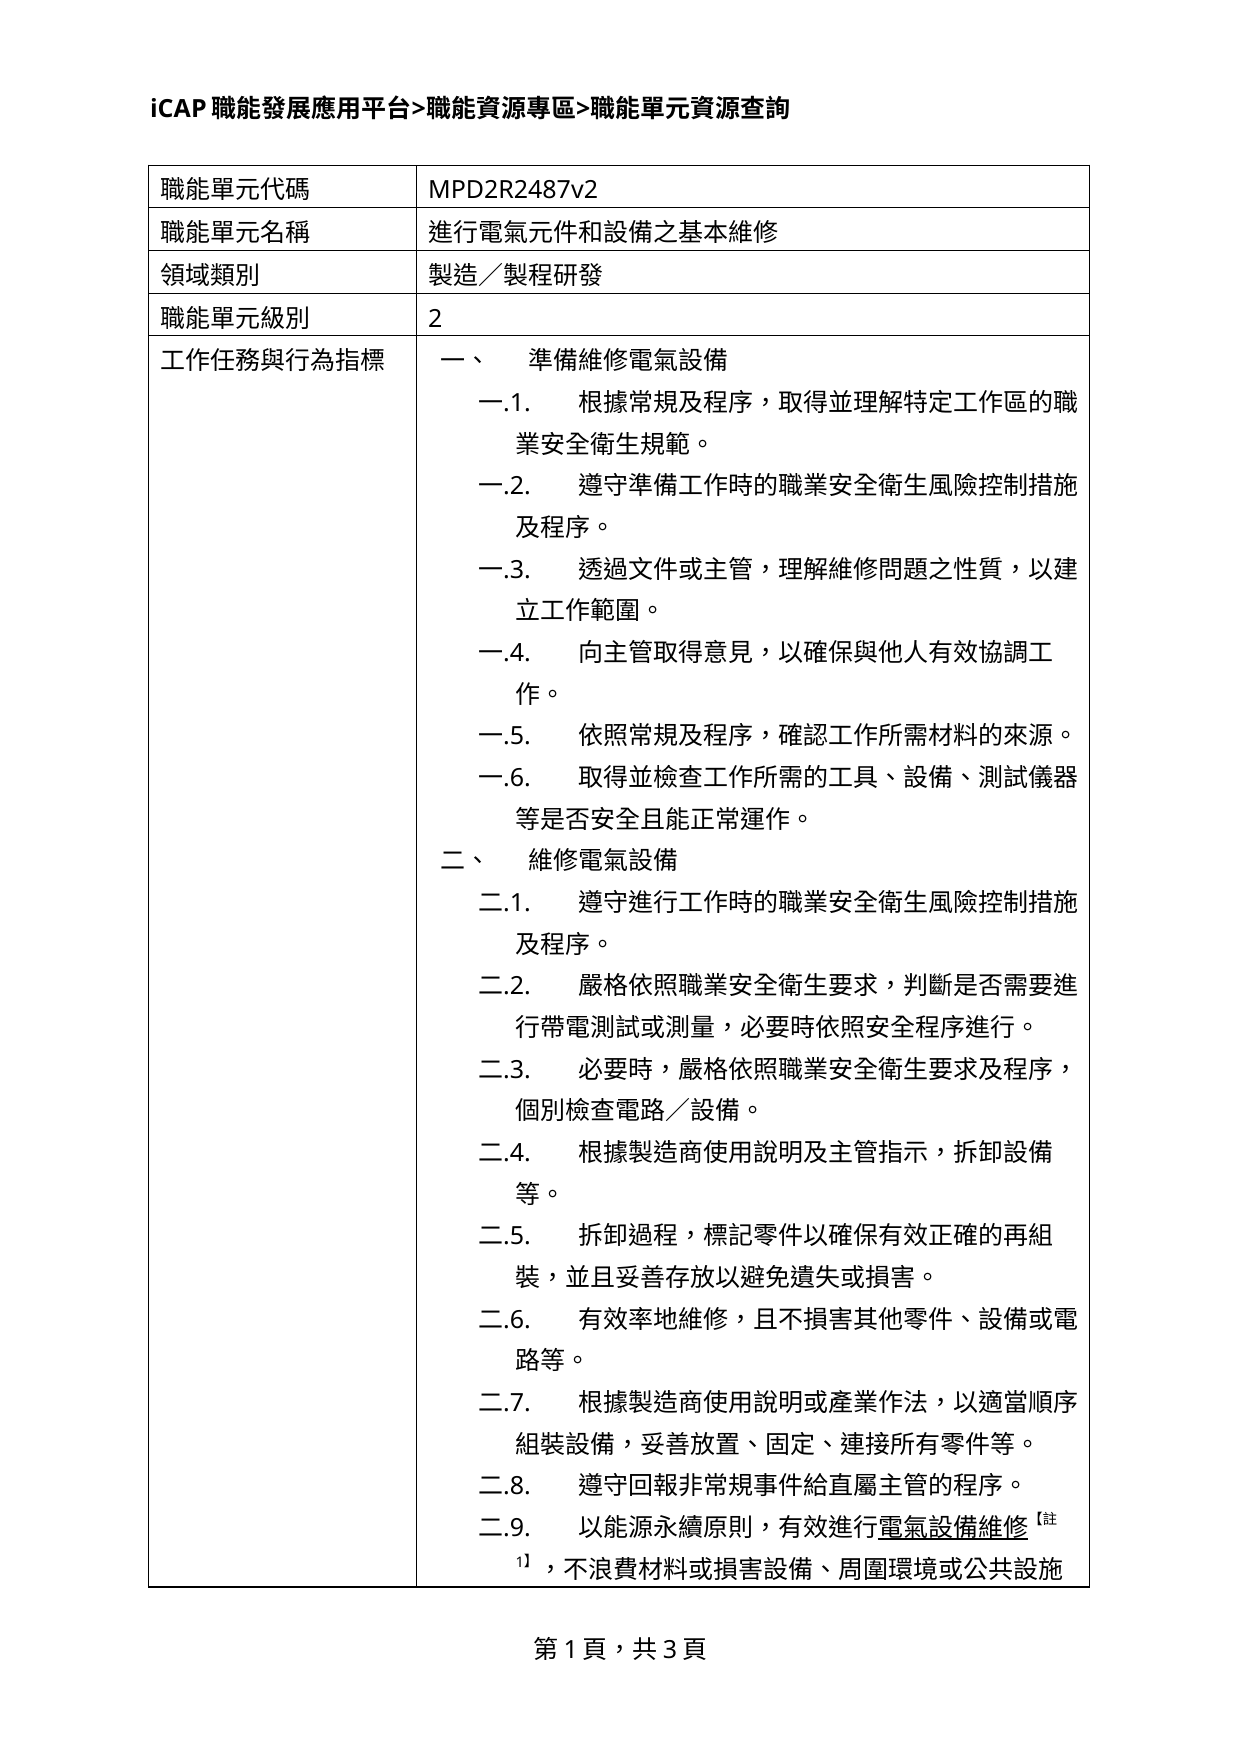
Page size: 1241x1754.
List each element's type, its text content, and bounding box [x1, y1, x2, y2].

table_cell 製造／製程研發 [417, 251, 1089, 293]
table_cell 進行電氣元件和設備之基本維修 [417, 208, 1089, 250]
table_header MPD2R2487v2 [417, 166, 1089, 207]
table_cell 領域類別 [149, 251, 416, 293]
table_cell 職能單元級別 [149, 294, 416, 335]
table_cell 職能單元名稱 [149, 208, 416, 250]
table_cell 工作任務與行為指標 [149, 336, 416, 1586]
table_cell 2 [417, 294, 1089, 335]
table_cell 準備維修電氣設備 根據常規及程序，取得並理解特定工作區的職業安全衛生規範。 遵守準備工作時的職業安全衛生風險控制措施及程序。 透過文件或主管，理解維修問題之性質，以建立工作範圍。 向主管取得意見，以確保與他人有效協調工作。 依照常規及程序，確認工作所需材料的來源。 取得並檢查工作所需的工具、設備、測試儀器等是否安全且能正常運作。 維修電氣設備 遵守進行工作時的職業安全衛生風險控制措施及程序。 嚴格依照職業安全衛生要求，判斷是否需要進行帶電測試或測量，必要時依照安全程序進行。 必要時，嚴格依照職業安全衛生要求及程序，個別檢查電路／設備。 根據製造商使用說明及主管指示，拆卸設備等。 拆卸過程，標記零件以確保有效正確的再組裝，並且妥善存放以避免遺失或損害。 有效率地維修，且不損害其他零件、設備或電路等。 根據製造商使用說明或產業作法，以適當順序組裝設備，妥善放置、固定、連接所有零件等。 遵守回報非常規事件給直屬主管的程序。 以能源永續原則，有效進行電氣設備維修【註1】，不浪費材料或損害設備、周圍環境或公共設施等。 完成並回報維修工作 遵守完成工作時的職業安全衛生風險控制措施及程序。 準備並轉交維修後的設備給適當人員檢查。 依據程序，清潔工作區並確保工作區安全、通知主管維修工作已完成等。 [417, 336, 1089, 1586]
table_header 職能單元代碼 [149, 166, 416, 207]
